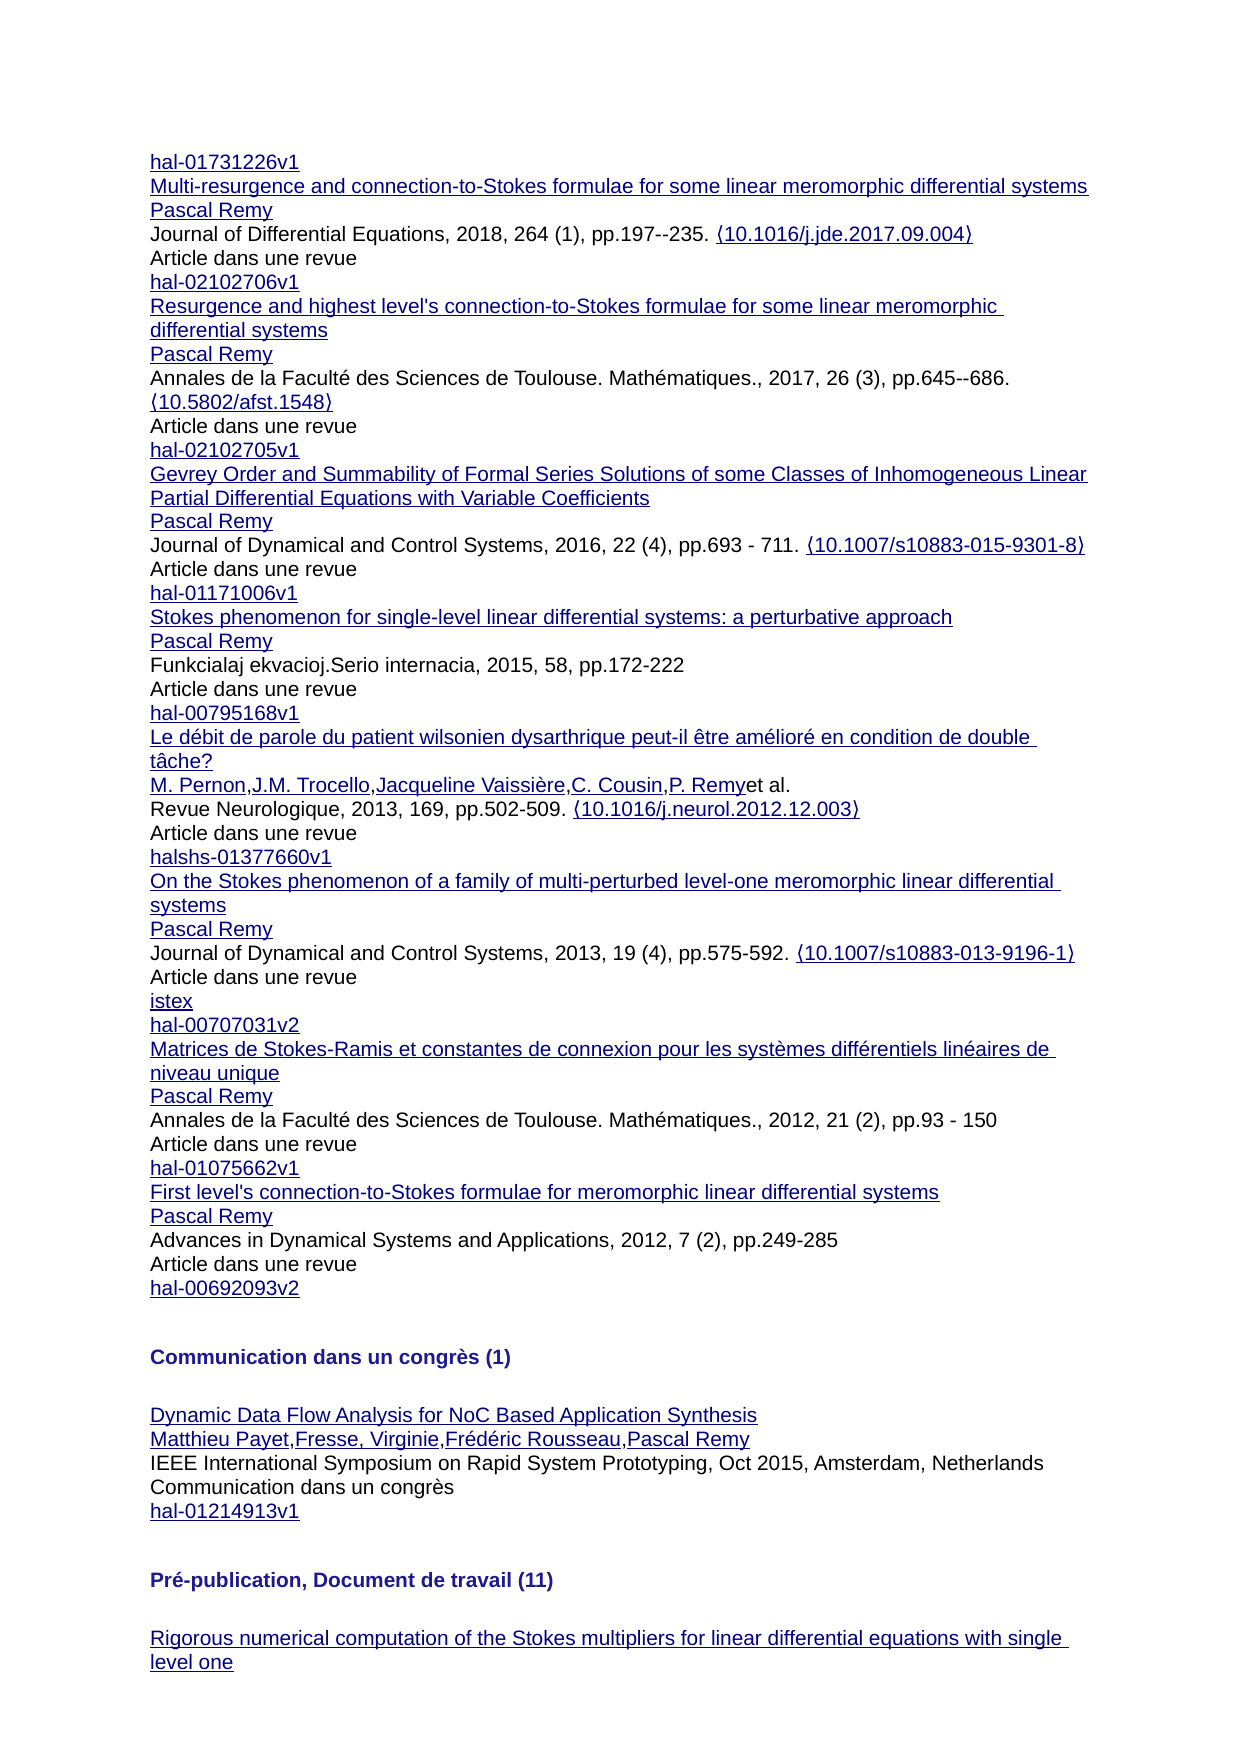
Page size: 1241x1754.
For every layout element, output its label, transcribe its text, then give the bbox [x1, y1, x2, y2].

table_cell Multi-resurgence and connection-to-Stokes formulae for some linear meromorphic differential systems Pascal Remy Journal of Differential Equations, 2018, 264 (1), pp.197--235. ⟨10.1016/j.jde.2017.09.004⟩ Article dans une revue hal-02102706v1 [150, 174, 1090, 294]
table_cell On the Stokes phenomenon of a family of multi-perturbed level-one meromorphic linear differential systems Pascal Remy Journal of Dynamical and Control Systems, 2013, 19 (4), pp.575-592. ⟨10.1007/s10883-013-9196-1⟩ Article dans une revue istex hal-00707031v2 [150, 869, 1090, 1036]
table_cell Resurgence and highest level's connection-to-Stokes formulae for some linear meromorphic differential systems Pascal Remy Annales de la Faculté des Sciences de Toulouse. Mathématiques., 2017, 26 (3), pp.645--686. ⟨10.5802/afst.1548⟩ Article dans une revue hal-02102705v1 [150, 294, 1090, 461]
table_cell Le débit de parole du patient wilsonien dysarthrique peut-il être amélioré en condition de double tâche? M. Pernon,J.M. Trocello,Jacqueline Vaissière,C. Cousin,P. Remyet al. Revue Neurologique, 2013, 169, pp.502-509. ⟨10.1016/j.neurol.2012.12.003⟩ Article dans une revue halshs-01377660v1 [150, 725, 1090, 869]
subtitle Communication dans un congrès (1) [150, 1345, 1090, 1369]
subtitle Pré-publication, Document de travail (11) [150, 1568, 1090, 1592]
table_header Dynamic Data Flow Analysis for NoC Based Application Synthesis Matthieu Payet,Fresse, Virginie,Frédéric Rousseau,Pascal Remy IEEE International Symposium on Rapid System Prototyping, Oct 2015, Amsterdam, Netherlands Communication dans un congrès hal-01214913v1 [150, 1403, 1090, 1523]
table_cell Gevrey Order and Summability of Formal Series Solutions of some Classes of Inhomogeneous Linear Partial Differential Equations with Variable Coefficients Pascal Remy Journal of Dynamical and Control Systems, 2016, 22 (4), pp.693 - 711. ⟨10.1007/s10883-015-9301-8⟩ Article dans une revue hal-01171006v1 [150, 461, 1090, 605]
table_cell Stokes phenomenon for single-level linear differential systems: a perturbative approach Pascal Remy Funkcialaj ekvacioj.Serio internacia, 2015, 58, pp.172-222 Article dans une revue hal-00795168v1 [150, 605, 1090, 725]
table_cell First level's connection-to-Stokes formulae for meromorphic linear differential systems Pascal Remy Advances in Dynamical Systems and Applications, 2012, 7 (2), pp.249-285 Article dans une revue hal-00692093v2 [150, 1180, 1090, 1300]
table_header Rigorous numerical computation of the Stokes multipliers for linear differential equations with single level one [150, 1626, 1090, 1674]
table_cell Matrices de Stokes-Ramis et constantes de connexion pour les systèmes différentiels linéaires de niveau unique Pascal Remy Annales de la Faculté des Sciences de Toulouse. Mathématiques., 2012, 21 (2), pp.93 - 150 Article dans une revue hal-01075662v1 [150, 1036, 1090, 1180]
table_cell hal-01731226v1 [150, 150, 1090, 174]
